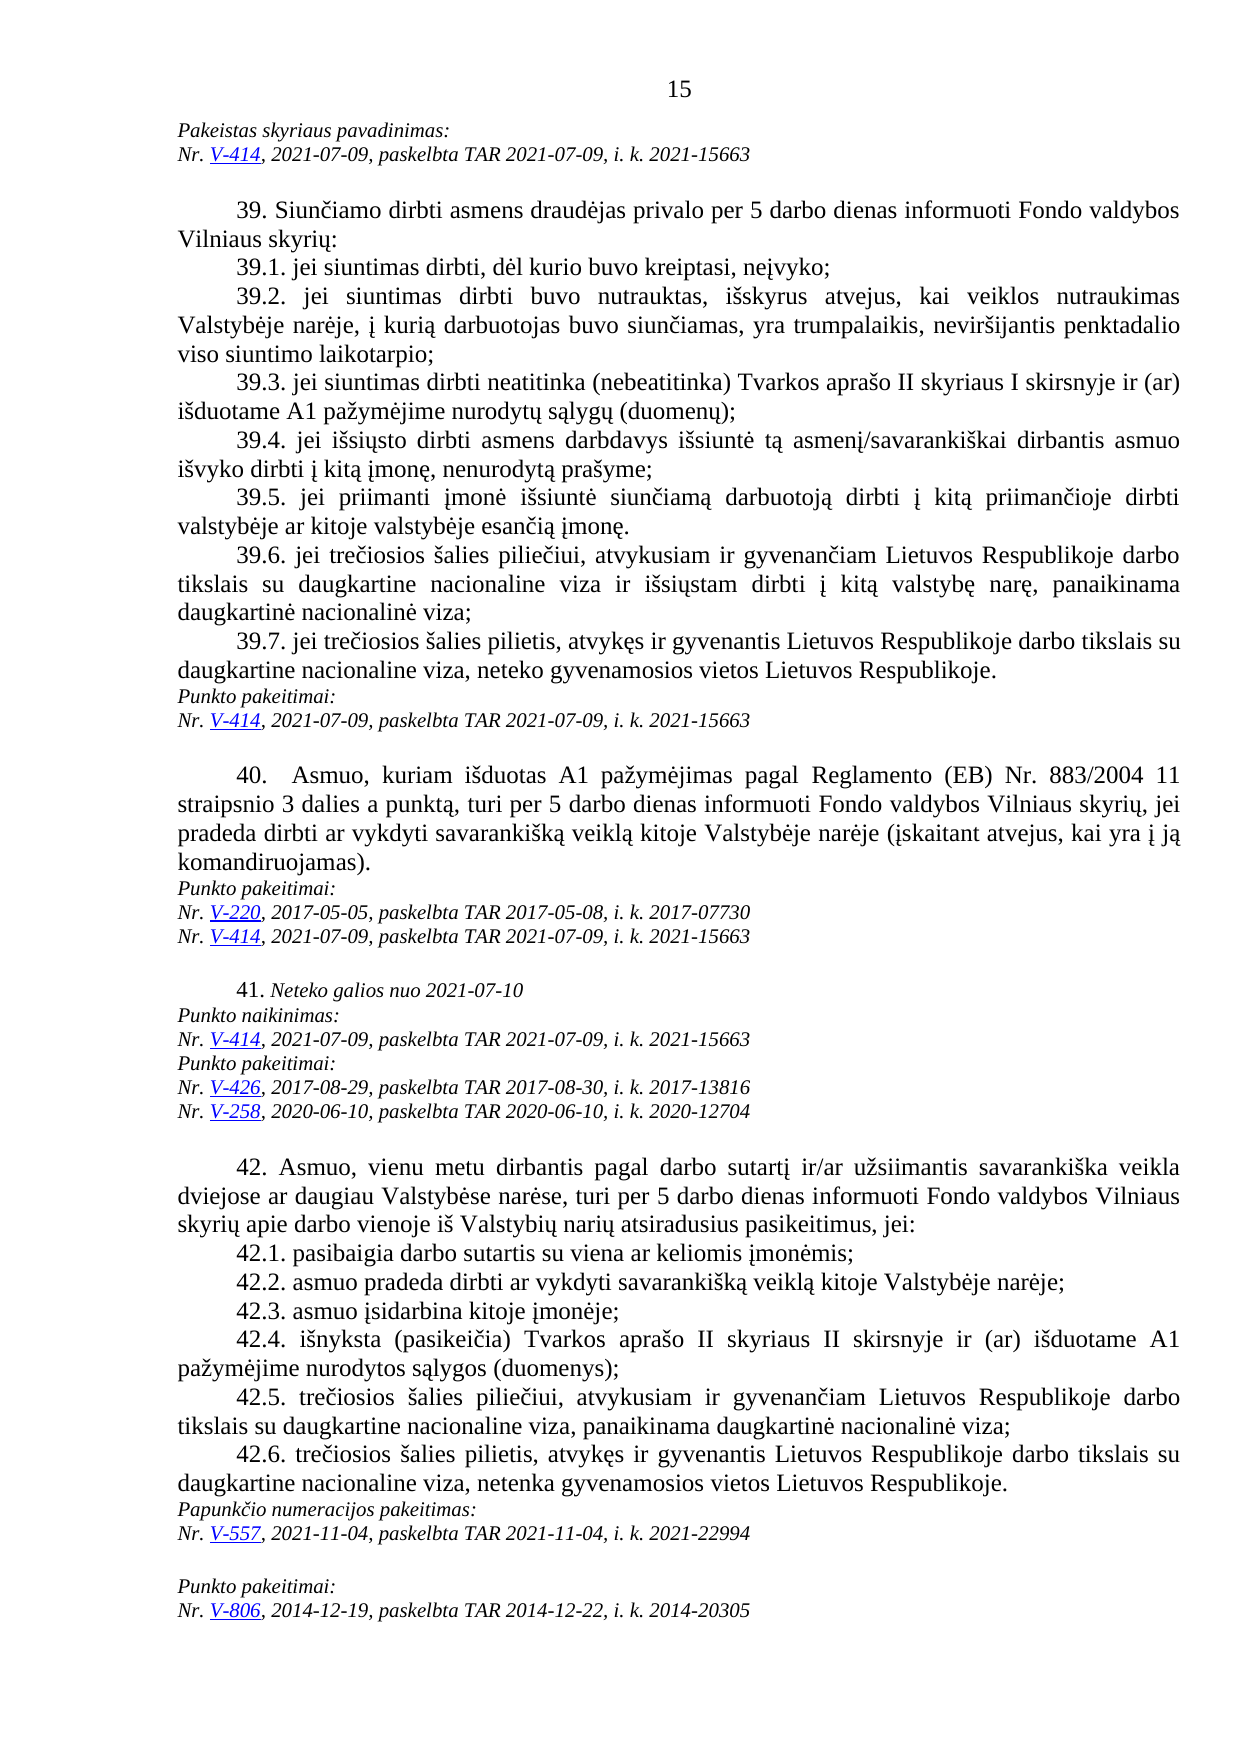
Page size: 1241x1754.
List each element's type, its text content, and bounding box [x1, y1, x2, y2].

text 42.4. išnyksta (pasikeičia) Tvarkos aprašo II skyriaus II skirsnyje ir (ar) išduotame A1 pažymėjime nurodytos sąlygos (duomenys); [177, 1324, 1181, 1382]
text Nr. V-426, 2017-08-29, paskelbta TAR 2017-08-30, i. k. 2017-13816 [177, 1075, 1181, 1099]
text Punkto pakeitimai: [177, 684, 1181, 708]
text Nr. V-414, 2021-07-09, paskelbta TAR 2021-07-09, i. k. 2021-15663 [177, 142, 1181, 166]
text 39.1. jei siuntimas dirbti, dėl kurio buvo kreiptasi, neįvyko; [177, 252, 1181, 281]
text 42.6. trečiosios šalies pilietis, atvykęs ir gyvenantis Lietuvos Respublikoje darbo tikslais su daugkartine nacionaline viza, netenka gyvenamosios vietos Lietuvos Respublikoje. [177, 1439, 1181, 1497]
text 39.7. jei trečiosios šalies pilietis, atvykęs ir gyvenantis Lietuvos Respublikoje darbo tikslais su daugkartine nacionaline viza, neteko gyvenamosios vietos Lietuvos Respublikoje. [177, 626, 1181, 684]
text Pakeistas skyriaus pavadinimas: [177, 118, 1181, 142]
text 39.6. jei trečiosios šalies piliečiui, atvykusiam ir gyvenančiam Lietuvos Respublikoje darbo tikslais su daugkartine nacionaline viza ir išsiųstam dirbti į kitą valstybę narę, panaikinama daugkartinė nacionalinė viza; [177, 540, 1181, 626]
text Punkto pakeitimai: [177, 876, 1181, 900]
text Nr. V-258, 2020-06-10, paskelbta TAR 2020-06-10, i. k. 2020-12704 [177, 1099, 1181, 1123]
text 41. Neteko galios nuo 2021-07-10 [177, 977, 1181, 1003]
text 40. Asmuo, kuriam išduotas A1 pažymėjimas pagal Reglamento (EB) Nr. 883/2004 11 straipsnio 3 dalies a punktą, turi per 5 darbo dienas informuoti Fondo valdybos Vilniaus skyrių, jei pradeda dirbti ar vykdyti savarankišką veiklą kitoje Valstybėje narėje (įskaitant atvejus, kai yra į ją komandiruojamas). [177, 761, 1181, 876]
text 42.3. asmuo įsidarbina kitoje įmonėje; [177, 1296, 1181, 1324]
text 39.4. jei išsiųsto dirbti asmens darbdavys išsiuntė tą asmenį/savarankiškai dirbantis asmuo išvyko dirbti į kitą įmonę, nenurodytą prašyme; [177, 425, 1181, 482]
text Nr. V-806, 2014-12-19, paskelbta TAR 2014-12-22, i. k. 2014-20305 [177, 1598, 1181, 1622]
text 42.5. trečiosios šalies piliečiui, atvykusiam ir gyvenančiam Lietuvos Respublikoje darbo tikslais su daugkartine nacionaline viza, panaikinama daugkartinė nacionalinė viza; [177, 1382, 1181, 1439]
text Nr. V-557, 2021-11-04, paskelbta TAR 2021-11-04, i. k. 2021-22994 [177, 1521, 1181, 1545]
text 39. Siunčiamo dirbti asmens draudėjas privalo per 5 darbo dienas informuoti Fondo valdybos Vilniaus skyrių: [177, 195, 1181, 252]
text 39.5. jei priimanti įmonė išsiuntė siunčiamą darbuotoją dirbti į kitą priimančioje dirbti valstybėje ar kitoje valstybėje esančią įmonę. [177, 482, 1181, 540]
text 42.1. pasibaigia darbo sutartis su viena ar keliomis įmonėmis; [177, 1238, 1181, 1267]
text Punkto naikinimas: [177, 1003, 1181, 1027]
text 39.2. jei siuntimas dirbti buvo nutrauktas, išskyrus atvejus, kai veiklos nutraukimas Valstybėje narėje, į kurią darbuotojas buvo siunčiamas, yra trumpalaikis, neviršijantis penktadalio viso siuntimo laikotarpio; [177, 281, 1181, 367]
text 42. Asmuo, vienu metu dirbantis pagal darbo sutartį ir/ar užsiimantis savarankiška veikla dviejose ar daugiau Valstybėse narėse, turi per 5 darbo dienas informuoti Fondo valdybos Vilniaus skyrių apie darbo vienoje iš Valstybių narių atsiradusius pasikeitimus, jei: [177, 1152, 1181, 1238]
text Papunkčio numeracijos pakeitimas: [177, 1497, 1181, 1521]
text Nr. V-220, 2017-05-05, paskelbta TAR 2017-05-08, i. k. 2017-07730 [177, 900, 1181, 924]
text Nr. V-414, 2021-07-09, paskelbta TAR 2021-07-09, i. k. 2021-15663 [177, 1027, 1181, 1051]
text 39.3. jei siuntimas dirbti neatitinka (nebeatitinka) Tvarkos aprašo II skyriaus I skirsnyje ir (ar) išduotame A1 pažymėjime nurodytų sąlygų (duomenų); [177, 367, 1181, 425]
text Nr. V-414, 2021-07-09, paskelbta TAR 2021-07-09, i. k. 2021-15663 [177, 708, 1181, 732]
text 42.2. asmuo pradeda dirbti ar vykdyti savarankišką veiklą kitoje Valstybėje narėje; [177, 1267, 1181, 1296]
text Punkto pakeitimai: [177, 1574, 1181, 1598]
text Nr. V-414, 2021-07-09, paskelbta TAR 2021-07-09, i. k. 2021-15663 [177, 924, 1181, 948]
text Punkto pakeitimai: [177, 1051, 1181, 1075]
